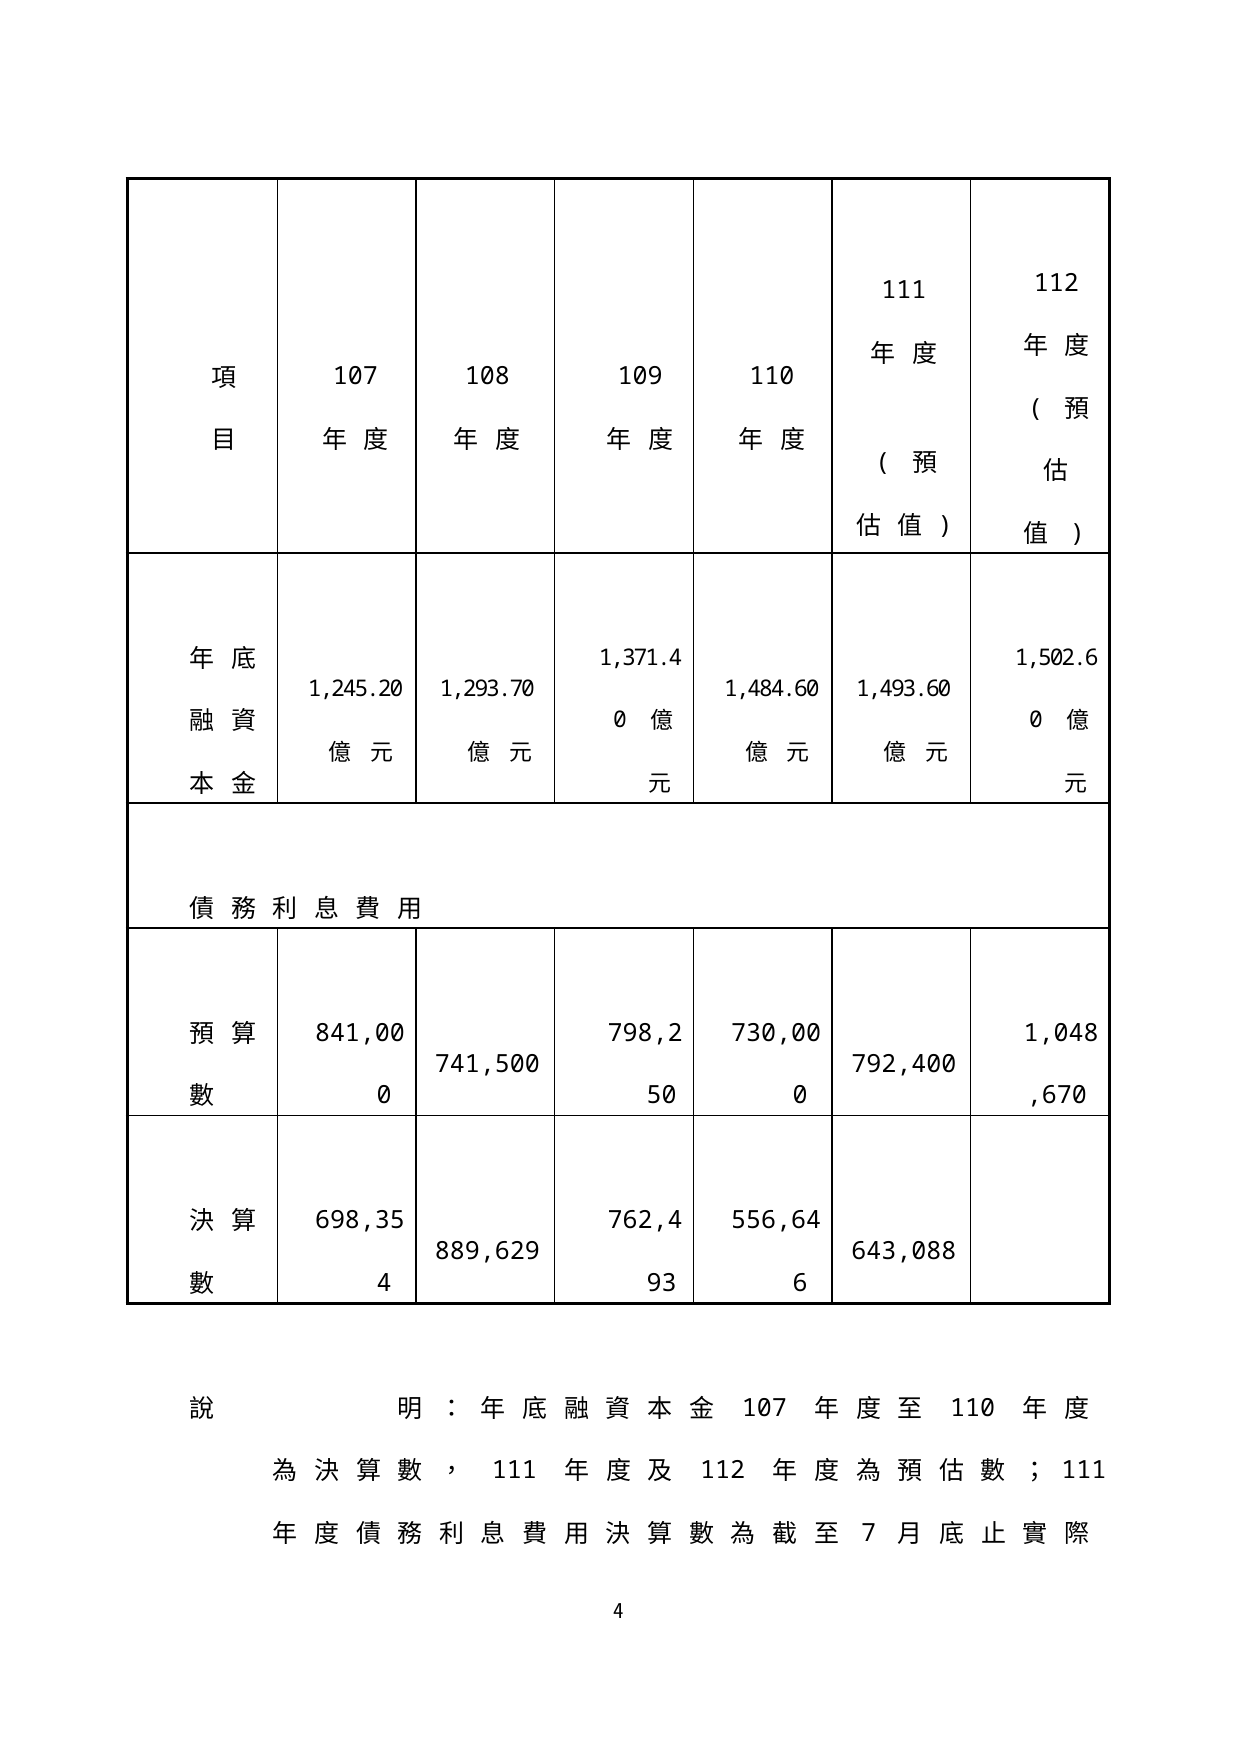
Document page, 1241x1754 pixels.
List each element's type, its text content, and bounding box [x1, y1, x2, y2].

table_cell 889,629 [417, 1116, 554, 1302]
table_cell 1,371.40億元 [555, 554, 693, 802]
table_cell 556,646 [694, 1116, 831, 1302]
table_cell 643,088 [833, 1116, 970, 1302]
table_cell 預算數 [129, 929, 277, 1115]
table_cell 730,000 [694, 929, 831, 1115]
table_header 項 目 [129, 180, 277, 552]
table_header 107年度 [278, 180, 415, 552]
table_cell 798,250 [555, 929, 693, 1115]
table_header 110年度 [694, 180, 831, 552]
table_cell 1,293.70億元 [417, 554, 554, 802]
table_cell [971, 1116, 1108, 1302]
text 說 明：年底融資本金107年度至110年度為決算數，111年度及112年度為預估數；111年度債務利息費用決算數為截至7月底止實際 [130, 1365, 1111, 1552]
table_cell 1,493.60億元 [833, 554, 970, 802]
table_cell 762,493 [555, 1116, 693, 1302]
table_header 112年度 (預估值) [971, 180, 1108, 552]
table_cell 年底融資本金 [129, 554, 277, 802]
table_cell 792,400 [833, 929, 970, 1115]
table_cell 1,048,670 [971, 929, 1108, 1115]
table_header 111年度 (預估值) [833, 180, 970, 552]
table_header 109年度 [555, 180, 693, 552]
table_cell 698,354 [278, 1116, 415, 1302]
table_cell 841,000 [278, 929, 415, 1115]
table_cell 1,245.20億元 [278, 554, 415, 802]
table_cell 741,500 [417, 929, 554, 1115]
table_cell 決算數 [129, 1116, 277, 1302]
table_cell 債務利息費用 [129, 804, 1108, 927]
table_header 108年度 [417, 180, 554, 552]
table_cell 1,484.60億元 [694, 554, 831, 802]
table_cell 1,502.60億元 [971, 554, 1108, 802]
